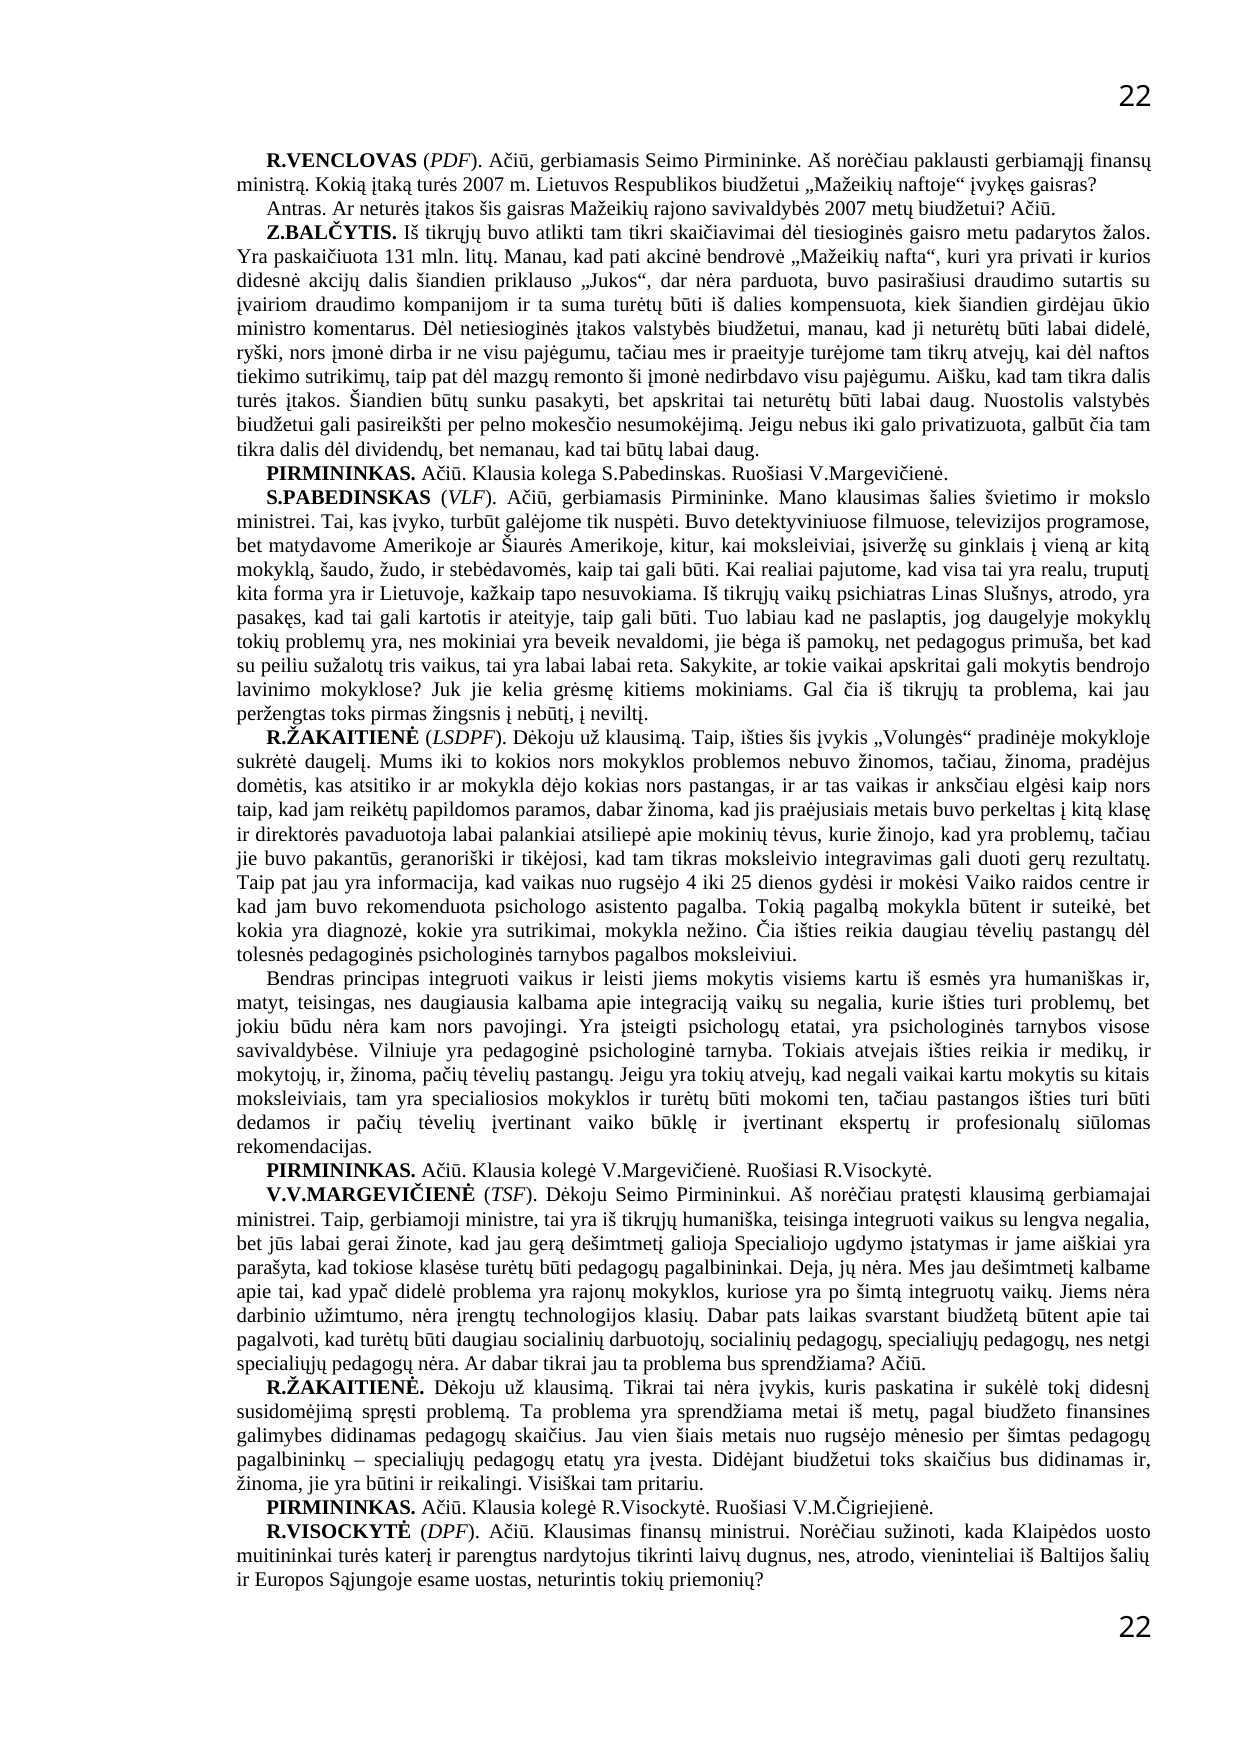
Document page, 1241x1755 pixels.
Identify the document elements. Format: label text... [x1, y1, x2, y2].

text S.PABEDINSKAS (VLF). Ačiū, gerbiamasis Pirmininke. Mano klausimas šalies švietimo ir mokslo ministrei. Tai, kas įvyko, turbūt galėjome tik nuspėti. Buvo detektyviniuose filmuose, televizijos programose, bet matydavome Amerikoje ar Šiaurės Amerikoje, kitur, kai moksleiviai, įsiveržę su ginklais į vieną ar kitą mokyklą, šaudo, žudo, ir stebėdavomės, kaip tai gali būti. Kai realiai pajutome, kad visa tai yra realu, truputį kita forma yra ir Lietuvoje, kažkaip tapo nesuvokiama. Iš tikrųjų vaikų psichiatras Linas Slušnys, atrodo, yra pasakęs, kad tai gali kartotis ir ateityje, taip gali būti. Tuo labiau kad ne paslaptis, jog daugelyje mokyklų tokių problemų yra, nes mokiniai yra beveik nevaldomi, jie bėga iš pamokų, net pedagogus primuša, bet kad su peiliu sužalotų tris vaikus, tai yra labai labai reta. Sakykite, ar tokie vaikai apskritai gali mokytis bendrojo lavinimo mokyklose? Juk jie kelia grėsmę kitiems mokiniams. Gal čia iš tikrųjų ta problema, kai jau peržengtas toks pirmas žingsnis į nebūtį, į neviltį. [236, 484, 1152, 725]
text Bendras principas integruoti vaikus ir leisti jiems mokytis visiems kartu iš esmės yra humaniškas ir, matyt, teisingas, nes daugiausia kalbama apie integraciją vaikų su negalia, kurie išties turi problemų, bet jokiu būdu nėra kam nors pavojingi. Yra įsteigti psichologų etatai, yra psichologinės tarnybos visose savivaldybėse. Vilniuje yra pedagoginė psichologinė tarnyba. Tokiais atvejais išties reikia ir medikų, ir mokytojų, ir, žinoma, pačių tėvelių pastangų. Jeigu yra tokių atvejų, kad negali vaikai kartu mokytis su kitais moksleiviais, tam yra specialiosios mokyklos ir turėtų būti mokomi ten, tačiau pastangos išties turi būti dedamos ir pačių tėvelių įvertinant vaiko būklę ir įvertinant ekspertų ir profesionalų siūlomas rekomendacijas. [236, 966, 1152, 1158]
text PIRMININKAS. Ačiū. Klausia kolegė V.Margevičienė. Ruošiasi R.Visockytė. [236, 1158, 1152, 1182]
text R.ŽAKAITIENĖ. Dėkoju už klausimą. Tikrai tai nėra įvykis, kuris paskatina ir sukėlė tokį didesnį susidomėjimą spręsti problemą. Ta problema yra sprendžiama metai iš metų, pagal biudžeto finansines galimybes didinamas pedagogų skaičius. Jau vien šiais metais nuo rugsėjo mėnesio per šimtas pedagogų pagalbininkų – specialiųjų pedagogų etatų yra įvesta. Didėjant biudžetui toks skaičius bus didinamas ir, žinoma, jie yra būtini ir reikalingi. Visiškai tam pritariu. [236, 1375, 1152, 1495]
text PIRMININKAS. Ačiū. Klausia kolegė R.Visockytė. Ruošiasi V.M.Čigriejienė. [236, 1495, 1152, 1519]
text V.V.MARGEVIČIENĖ (TSF). Dėkoju Seimo Pirmininkui. Aš norėčiau pratęsti klausimą gerbiamajai ministrei. Taip, gerbiamoji ministre, tai yra iš tikrųjų humaniška, teisinga integruoti vaikus su lengva negalia, bet jūs labai gerai žinote, kad jau gerą dešimtmetį galioja Specialiojo ugdymo įstatymas ir jame aiškiai yra parašyta, kad tokiose klasėse turėtų būti pedagogų pagalbininkai. Deja, jų nėra. Mes jau dešimtmetį kalbame apie tai, kad ypač didelė problema yra rajonų mokyklos, kuriose yra po šimtą integruotų vaikų. Jiems nėra darbinio užimtumo, nėra įrengtų technologijos klasių. Dabar pats laikas svarstant biudžetą būtent apie tai pagalvoti, kad turėtų būti daugiau socialinių darbuotojų, socialinių pedagogų, specialiųjų pedagogų, nes netgi specialiųjų pedagogų nėra. Ar dabar tikrai jau ta problema bus sprendžiama? Ačiū. [236, 1182, 1152, 1375]
text R.VENCLOVAS (PDF). Ačiū, gerbiamasis Seimo Pirmininke. Aš norėčiau paklausti gerbiamąjį finansų ministrą. Kokią įtaką turės 2007 m. Lietuvos Respublikos biudžetui „Mažeikių naftoje“ įvykęs gaisras? [236, 148, 1152, 196]
text R.VISOCKYTĖ (DPF). Ačiū. Klausimas finansų ministrui. Norėčiau sužinoti, kada Klaipėdos uosto muitininkai turės katerį ir parengtus nardytojus tikrinti laivų dugnus, nes, atrodo, vieninteliai iš Baltijos šalių ir Europos Sąjungoje esame uostas, neturintis tokių priemonių? [236, 1519, 1152, 1591]
text PIRMININKAS. Ačiū. Klausia kolega S.Pabedinskas. Ruošiasi V.Margevičienė. [236, 461, 1152, 484]
text Z.BALČYTIS. Iš tikrųjų buvo atlikti tam tikri skaičiavimai dėl tiesioginės gaisro metu padarytos žalos. Yra paskaičiuota 131 mln. litų. Manau, kad pati akcinė bendrovė „Mažeikių nafta“, kuri yra privati ir kurios didesnė akcijų dalis šiandien priklauso „Jukos“, dar nėra parduota, buvo pasirašiusi draudimo sutartis su įvairiom draudimo kompanijom ir ta suma turėtų būti iš dalies kompensuota, kiek šiandien girdėjau ūkio ministro komentarus. Dėl netiesioginės įtakos valstybės biudžetui, manau, kad ji neturėtų būti labai didelė, ryški, nors įmonė dirba ir ne visu pajėgumu, tačiau mes ir praeityje turėjome tam tikrų atvejų, kai dėl naftos tiekimo sutrikimų, taip pat dėl mazgų remonto ši įmonė nedirbdavo visu pajėgumu. Aišku, kad tam tikra dalis turės įtakos. Šiandien būtų sunku pasakyti, bet apskritai tai neturėtų būti labai daug. Nuostolis valstybės biudžetui gali pasireikšti per pelno mokesčio nesumokėjimą. Jeigu nebus iki galo privatizuota, galbūt čia tam tikra dalis dėl dividendų, bet nemanau, kad tai būtų labai daug. [236, 220, 1152, 461]
text R.ŽAKAITIENĖ (LSDPF). Dėkoju už klausimą. Taip, išties šis įvykis „Volungės“ pradinėje mokykloje sukrėtė daugelį. Mums iki to kokios nors mokyklos problemos nebuvo žinomos, tačiau, žinoma, pradėjus domėtis, kas atsitiko ir ar mokykla dėjo kokias nors pastangas, ir ar tas vaikas ir anksčiau elgėsi kaip nors taip, kad jam reikėtų papildomos paramos, dabar žinoma, kad jis praėjusiais metais buvo perkeltas į kitą klasę ir direktorės pavaduotoja labai palankiai atsiliepė apie mokinių tėvus, kurie žinojo, kad yra problemų, tačiau jie buvo pakantūs, geranoriški ir tikėjosi, kad tam tikras moksleivio integravimas gali duoti gerų rezultatų. Taip pat jau yra informacija, kad vaikas nuo rugsėjo 4 iki 25 dienos gydėsi ir mokėsi Vaiko raidos centre ir kad jam buvo rekomenduota psichologo asistento pagalba. Tokią pagalbą mokykla būtent ir suteikė, bet kokia yra diagnozė, kokie yra sutrikimai, mokykla nežino. Čia išties reikia daugiau tėvelių pastangų dėl tolesnės pedagoginės psichologinės tarnybos pagalbos moksleiviui. [236, 725, 1152, 966]
text Antras. Ar neturės įtakos šis gaisras Mažeikių rajono savivaldybės 2007 metų biudžetui? Ačiū. [236, 196, 1152, 220]
